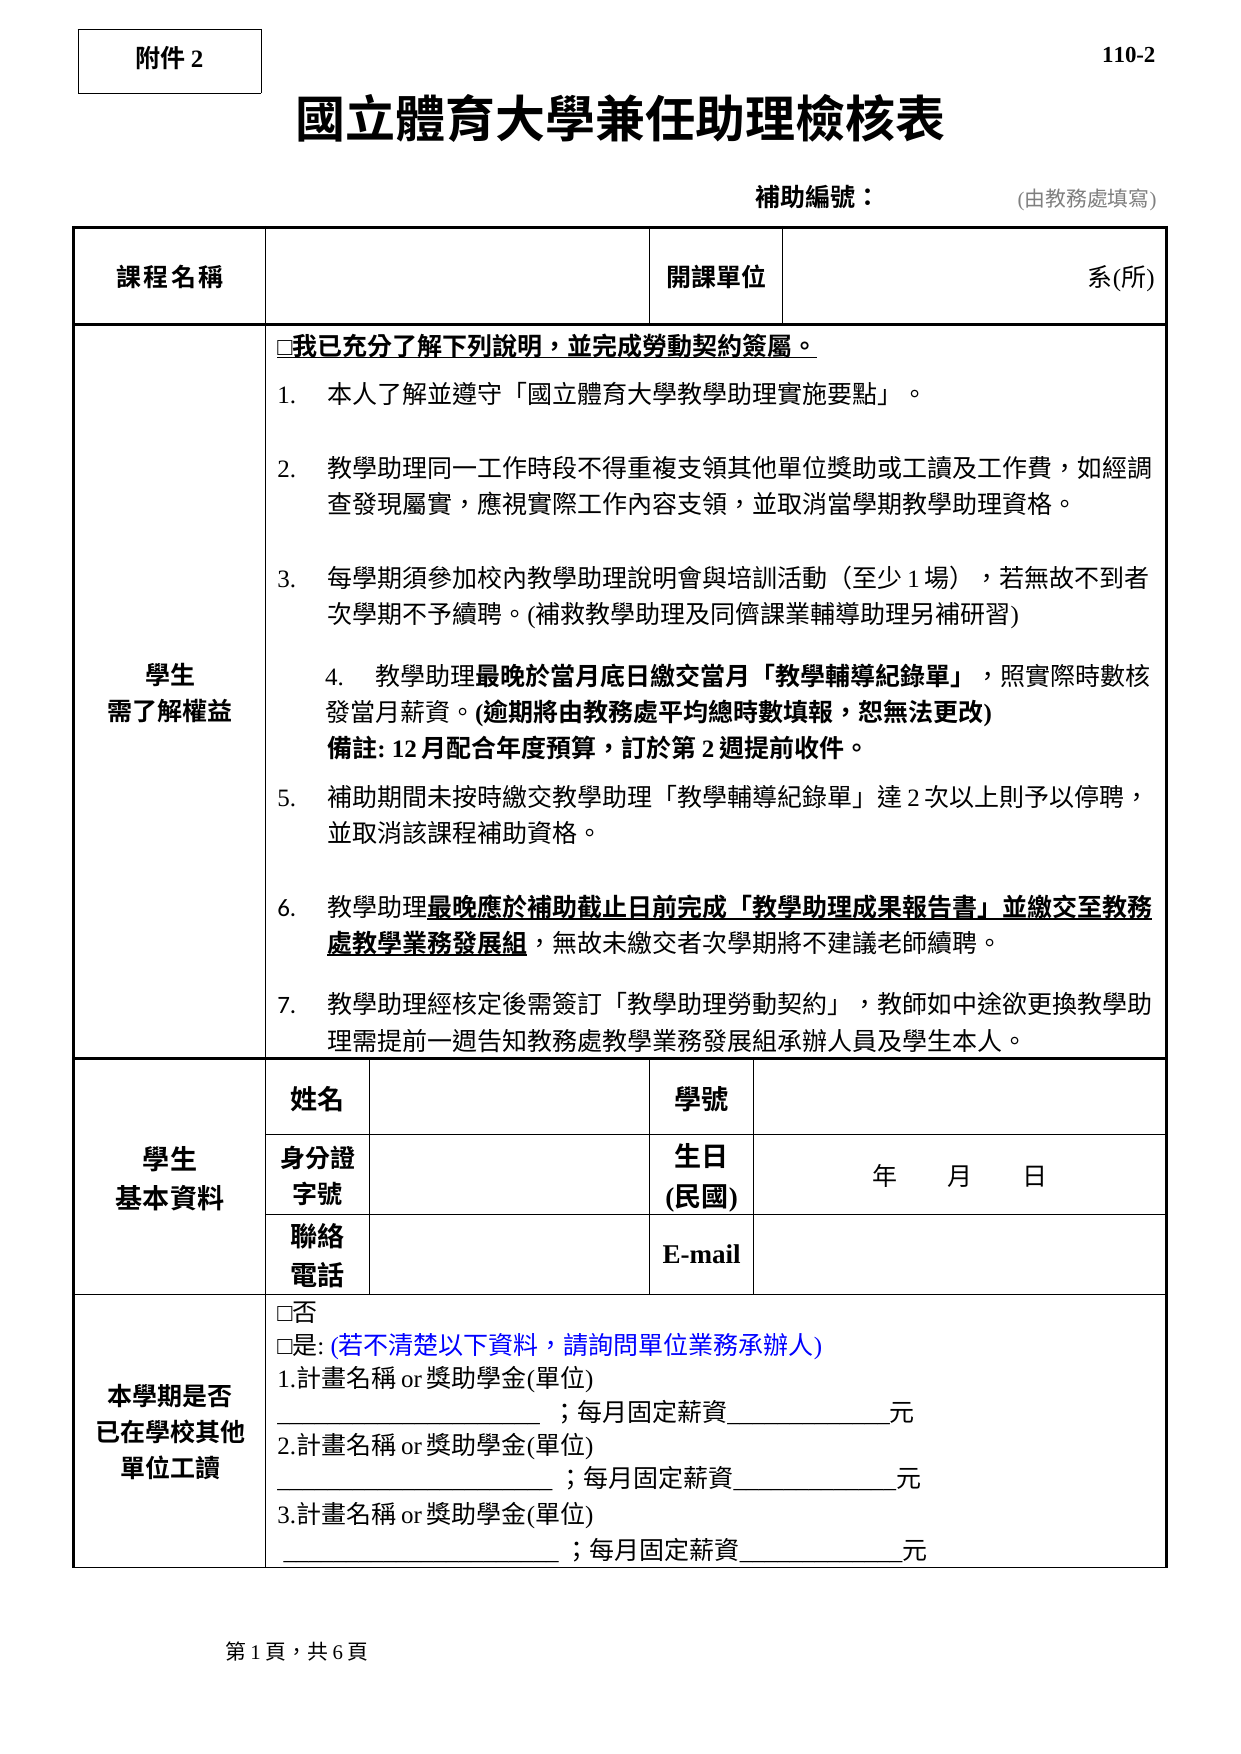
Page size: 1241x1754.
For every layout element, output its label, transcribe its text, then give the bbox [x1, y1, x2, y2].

table_cell 本學期是否 已在學校其他單位工讀 [75, 1295, 265, 1567]
table_header 系(所) [783, 229, 1165, 323]
table_cell [754, 1215, 1165, 1293]
table_cell 身分證字號 [266, 1135, 369, 1214]
text 附件2 [93, 37, 246, 74]
table_cell [754, 1060, 1165, 1134]
table_cell 生日 (民國) [650, 1135, 753, 1214]
table_cell 年 月 日 [754, 1135, 1165, 1214]
table_cell [370, 1060, 649, 1134]
text 補助編號： (由教務處填寫) [59, 177, 1156, 213]
table_cell 姓名 [266, 1060, 369, 1134]
table_cell □我已充分了解下列說明，並完成勞動契約簽屬。 本人了解並遵守「國立體育大學教學助理實施要點」。 教學助理同一工作時段不得重複支領其他單位獎助或工讀及工作費，如經調查發現屬實，應視實際工作內容支領，並取消當學期教學助理資格。 每學期須參加校內教學助理說明會與培訓活動（至少1場），若無故不到者次學期不予續聘。(補救教學助理及同儕課業輔導助理另補研習) 教學助理最晚於當月底日繳交當月「教學輔導紀錄單」，照實際時數核發當月薪資。(逾期將由教務處平均總時數填報，恕無法更改) 備註: 12月配合年度預算，訂於第2週提前收件。 補助期間未按時繳交教學助理「教學輔導紀錄單」達2次以上則予以停聘，並取消該課程補助資格。 教學助理最晚應於補助截止日前完成「教學助理成果報告書」並繳交至教務處教學業務發展組，無故未繳交者次學期將不建議老師續聘。 教學助理經核定後需簽訂「教學助理勞動契約」，教師如中途欲更換教學助理需提前一週告知教務處教學業務發展組承辦人員及學生本人。 [266, 326, 1165, 1057]
table_cell [370, 1135, 649, 1214]
table_cell 學號 [650, 1060, 753, 1134]
table_header 課程名稱 [75, 229, 265, 323]
table_cell [370, 1215, 649, 1293]
table_cell 學生 基本資料 [75, 1060, 265, 1293]
text 國立體育大學兼任助理檢核表 [59, 30, 1181, 152]
table_cell □否 □是: (若不清楚以下資料，請詢問單位業務承辦人) 1.計畫名稱or獎助學金(單位) _____________________ ；每月固定薪資_____________元 2.計畫名稱or獎助學金(單位) ______________________ ；每月固定薪資_____________元 3.計畫名稱or獎助學金(單位) ______________________ ；每月固定薪資_____________元 [266, 1295, 1165, 1567]
table_cell E-mail [650, 1215, 753, 1293]
table_header [266, 229, 649, 323]
table_cell 聯絡電話 [266, 1215, 369, 1293]
table_cell 學生 需了解權益 [75, 326, 265, 1057]
table_header 開課單位 [650, 229, 782, 323]
